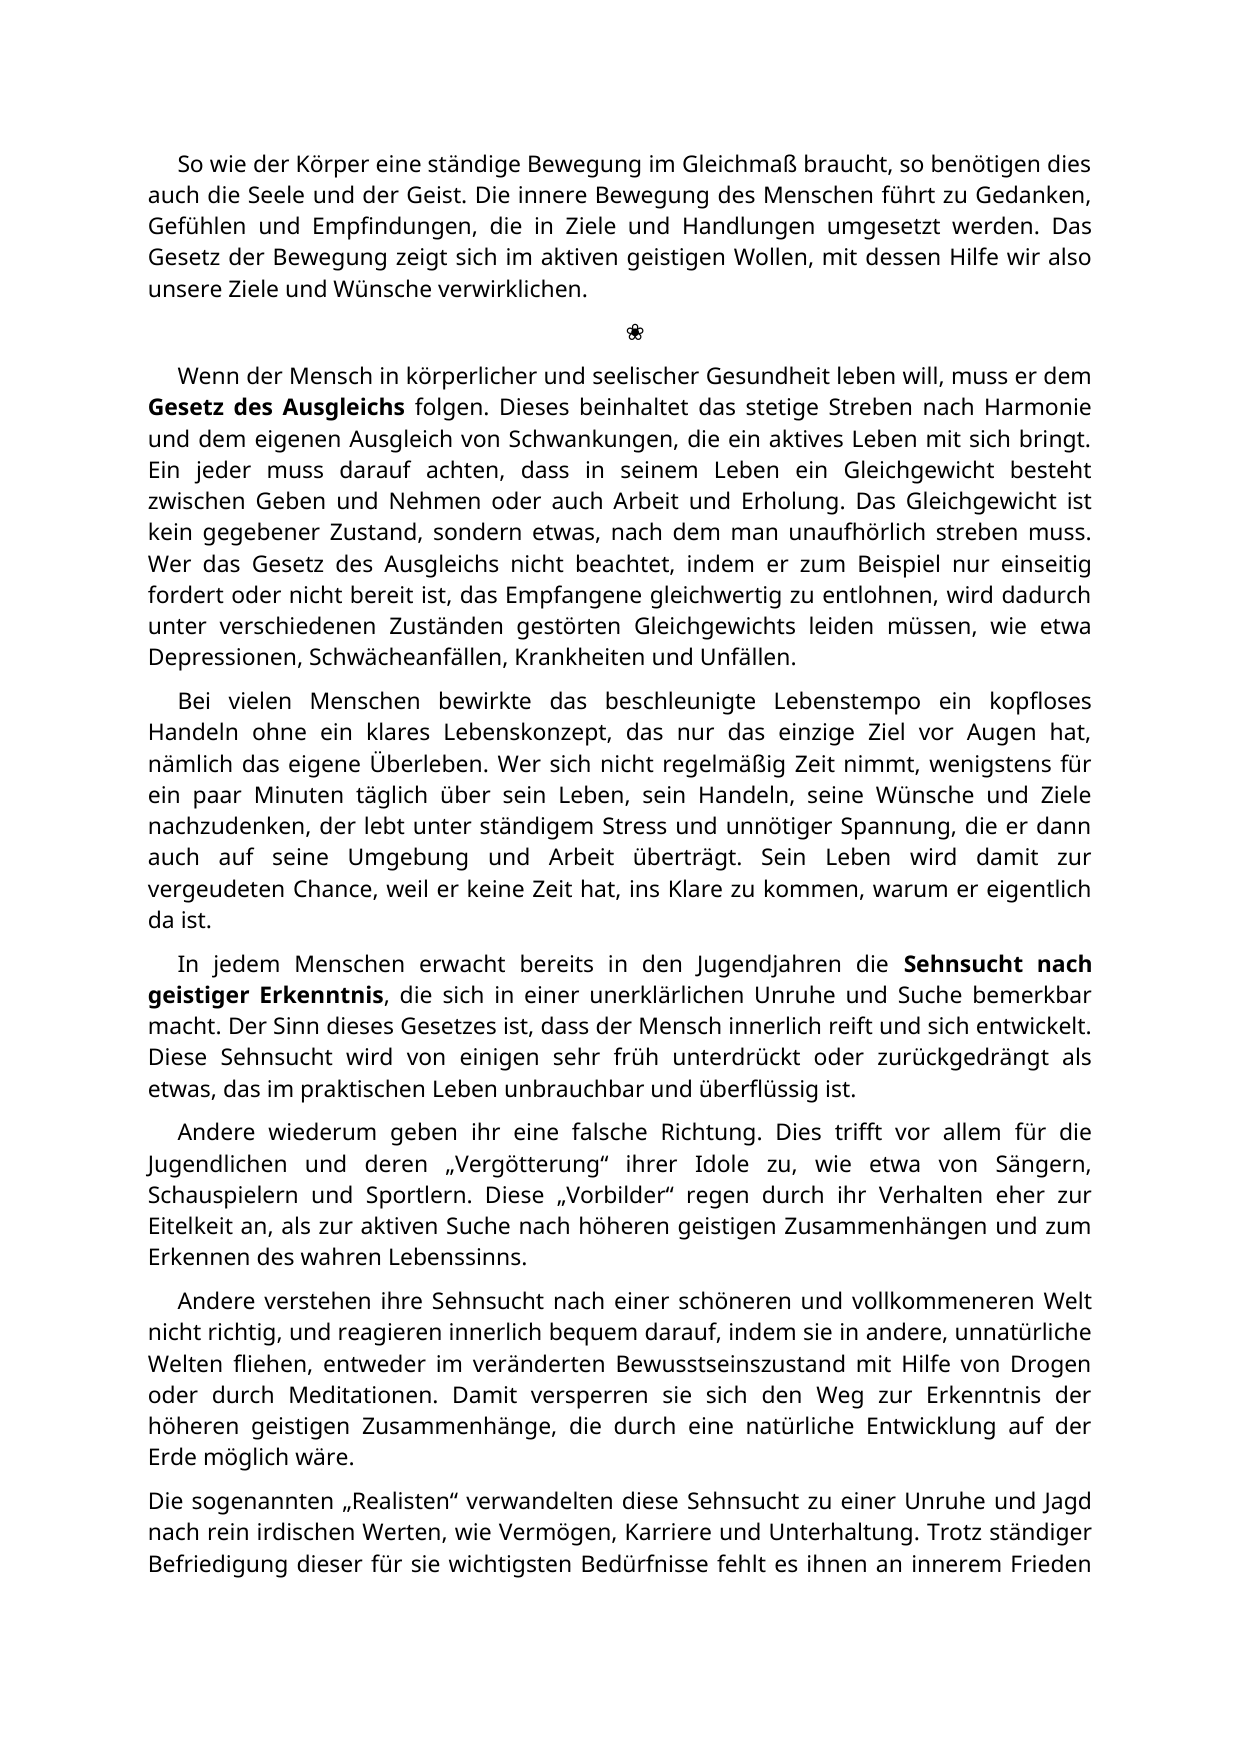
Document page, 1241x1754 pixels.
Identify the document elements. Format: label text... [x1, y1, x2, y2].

text Bei vielen Menschen bewirkte das beschleunigte Lebenstempo ein kopfloses Handeln ohne ein klares Lebenskonzept, das nur das einzige Ziel vor Augen hat, nämlich das eigene Überleben. Wer sich nicht regelmäßig Zeit nimmt, wenigstens für ein paar Minuten täglich über sein Leben, sein Handeln, seine Wünsche und Ziele nachzudenken, der lebt unter ständigem Stress und unnötiger Spannung, die er dann auch auf seine Umgebung und Arbeit überträgt. Sein Leben wird damit zur vergeudeten Chance, weil er keine Zeit hat, ins Klare zu kommen, warum er eigentlich da ist. [148, 685, 1093, 935]
text Wenn der Mensch in körperlicher und seelischer Gesundheit leben will, muss er dem Gesetz des Ausgleichs folgen. Dieses beinhaltet das stetige Streben nach Harmonie und dem eigenen Ausgleich von Schwankungen, die ein aktives Leben mit sich bringt. Ein jeder muss darauf achten, dass in seinem Leben ein Gleichgewicht besteht zwischen Geben und Nehmen oder auch Arbeit und Erholung. Das Gleichgewicht ist kein gegebener Zustand, sondern etwas, nach dem man unaufhörlich streben muss. Wer das Gesetz des Ausgleichs nicht beachtet, indem er zum Beispiel nur einseitig fordert oder nicht bereit ist, das Empfangene gleichwertig zu entlohnen, wird dadurch unter verschiedenen Zuständen gestörten Gleichgewichts leiden müssen, wie etwa Depressionen, Schwächeanfällen, Krankheiten und Unfällen. [148, 360, 1093, 673]
text In jedem Menschen erwacht bereits in den Jugendjahren die Sehnsucht nach geistiger Erkenntnis, die sich in einer unerklärlichen Unruhe und Suche bemerkbar macht. Der Sinn dieses Gesetzes ist, dass der Mensch innerlich reift und sich entwickelt. Diese Sehnsucht wird von einigen sehr früh unterdrückt oder zurückgedrängt als etwas, das im praktischen Leben unbrauchbar und überflüssig ist. [148, 948, 1093, 1104]
text Andere verstehen ihre Sehnsucht nach einer schöneren und vollkommeneren Welt nicht richtig, und reagieren innerlich bequem darauf, indem sie in andere, unnatürliche Welten fliehen, entweder im veränderten Bewusstseinszustand mit Hilfe von Drogen oder durch Meditationen. Damit versperren sie sich den Weg zur Erkenntnis der höheren geistigen Zusammenhänge, die durch eine natürliche Entwicklung auf der Erde möglich wäre. [148, 1285, 1093, 1473]
text ❀ [148, 316, 1093, 348]
text Andere wiederum geben ihr eine falsche Richtung. Dies trifft vor allem für die Jugendlichen und deren „Vergötterung“ ihrer Idole zu, wie etwa von Sängern, Schauspielern und Sportlern. Diese „Vorbilder“ regen durch ihr Verhalten eher zur Eitelkeit an, als zur aktiven Suche nach höheren geistigen Zusammenhängen und zum Erkennen des wahren Lebenssinns. [148, 1116, 1093, 1273]
text So wie der Körper eine ständige Bewegung im Gleichmaß braucht, so benötigen dies auch die Seele und der Geist. Die innere Bewegung des Menschen führt zu Gedanken, Gefühlen und Empfindungen, die in Ziele und Handlungen umgesetzt werden. Das Gesetz der Bewegung zeigt sich im aktiven geistigen Wollen, mit dessen Hilfe wir also unsere Ziele und Wünsche verwirklichen. [148, 148, 1093, 304]
text Die sogenannten „Realisten“ verwandelten diese Sehnsucht zu einer Unruhe und Jagd nach rein irdischen Werten, wie Vermögen, Karriere und Unterhaltung. Trotz ständiger Befriedigung dieser für sie wichtigsten Bedürfnisse fehlt es ihnen an innerem Frieden [148, 1485, 1093, 1579]
